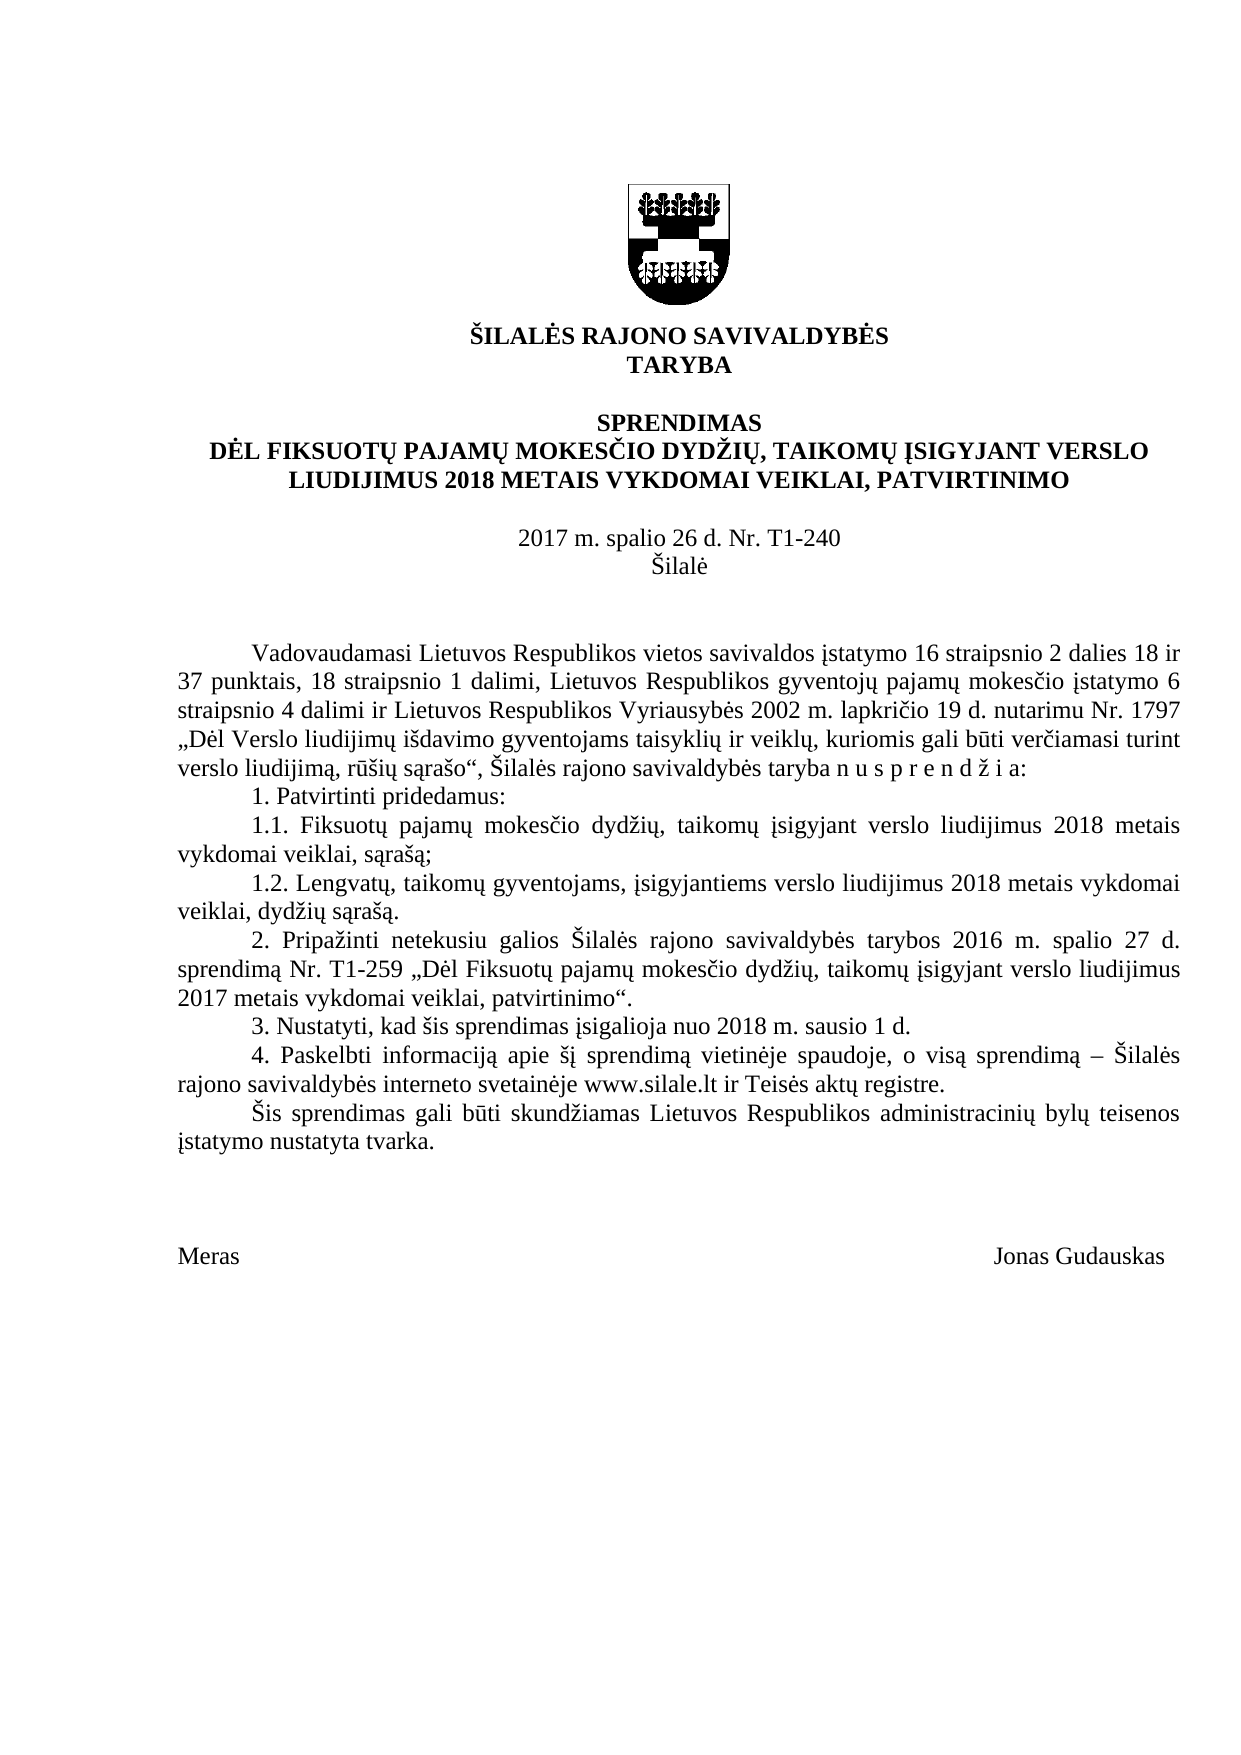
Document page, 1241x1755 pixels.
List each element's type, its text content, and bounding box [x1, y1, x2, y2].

text 2. Pripažinti netekusiu galios Šilalės rajono savivaldybės tarybos 2016 m. spalio 27 d. sprendimą Nr. T1-259 „Dėl Fiksuotų pajamų mokesčio dydžių, taikomų įsigyjant verslo liudijimus 2017 metais vykdomai veiklai, patvirtinimo“. [177, 925, 1181, 1011]
text 4. Paskelbti informaciją apie šį sprendimą vietinėje spaudoje, o visą sprendimą – Šilalės rajono savivaldybės interneto svetainėje www.silale.lt ir Teisės aktų registre. [177, 1040, 1181, 1098]
text Meras Jonas Gudauskas [177, 1241, 1181, 1270]
text 3. Nustatyti, kad šis sprendimas įsigalioja nuo 2018 m. sausio 1 d. [177, 1011, 1181, 1040]
text 1. Patvirtinti pridedamus: [177, 781, 1181, 810]
text 1.1. Fiksuotų pajamų mokesčio dydžių, taikomų įsigyjant verslo liudijimus 2018 metais vykdomai veiklai, sąrašą; [177, 810, 1181, 868]
text 1.2. Lengvatų, taikomų gyventojams, įsigyjantiems verslo liudijimus 2018 metais vykdomai veiklai, dydžių sąrašą. [177, 868, 1181, 925]
text Vadovaudamasi Lietuvos Respublikos vietos savivaldos įstatymo 16 straipsnio 2 dalies 18 ir 37 punktais, 18 straipsnio 1 dalimi, Lietuvos Respublikos gyventojų pajamų mokesčio įstatymo 6 straipsnio 4 dalimi ir Lietuvos Respublikos Vyriausybės 2002 m. lapkričio 19 d. nutarimu Nr. 1797 „Dėl Verslo liudijimų išdavimo gyventojams taisyklių ir veiklų, kuriomis gali būti verčiamasi turint verslo liudijimą, rūšių sąrašo“, Šilalės rajono savivaldybės taryba n u s p r e n d ž i a: [177, 638, 1181, 781]
text 2017 m. spalio 26 d. Nr. T1-240 [177, 523, 1181, 551]
text SPRENDIMAS [177, 408, 1181, 436]
text Šis sprendimas gali būti skundžiamas Lietuvos Respublikos administracinių bylų teisenos įstatymo nustatyta tvarka. [177, 1098, 1181, 1155]
text TARYBA [177, 350, 1181, 379]
text ŠILALĖS RAJONO SAVIVALDYBĖS [177, 321, 1181, 350]
text Šilalė [177, 551, 1181, 580]
text DĖL FIKSUOTŲ PAJAMŲ MOKESČIO DYDŽIŲ, TAIKOMŲ ĮSIGYJANT VERSLO LIUDIJIMUS 2018 METAIS VYKDOMAI VEIKLAI, PATVIRTINIMO [177, 436, 1181, 494]
